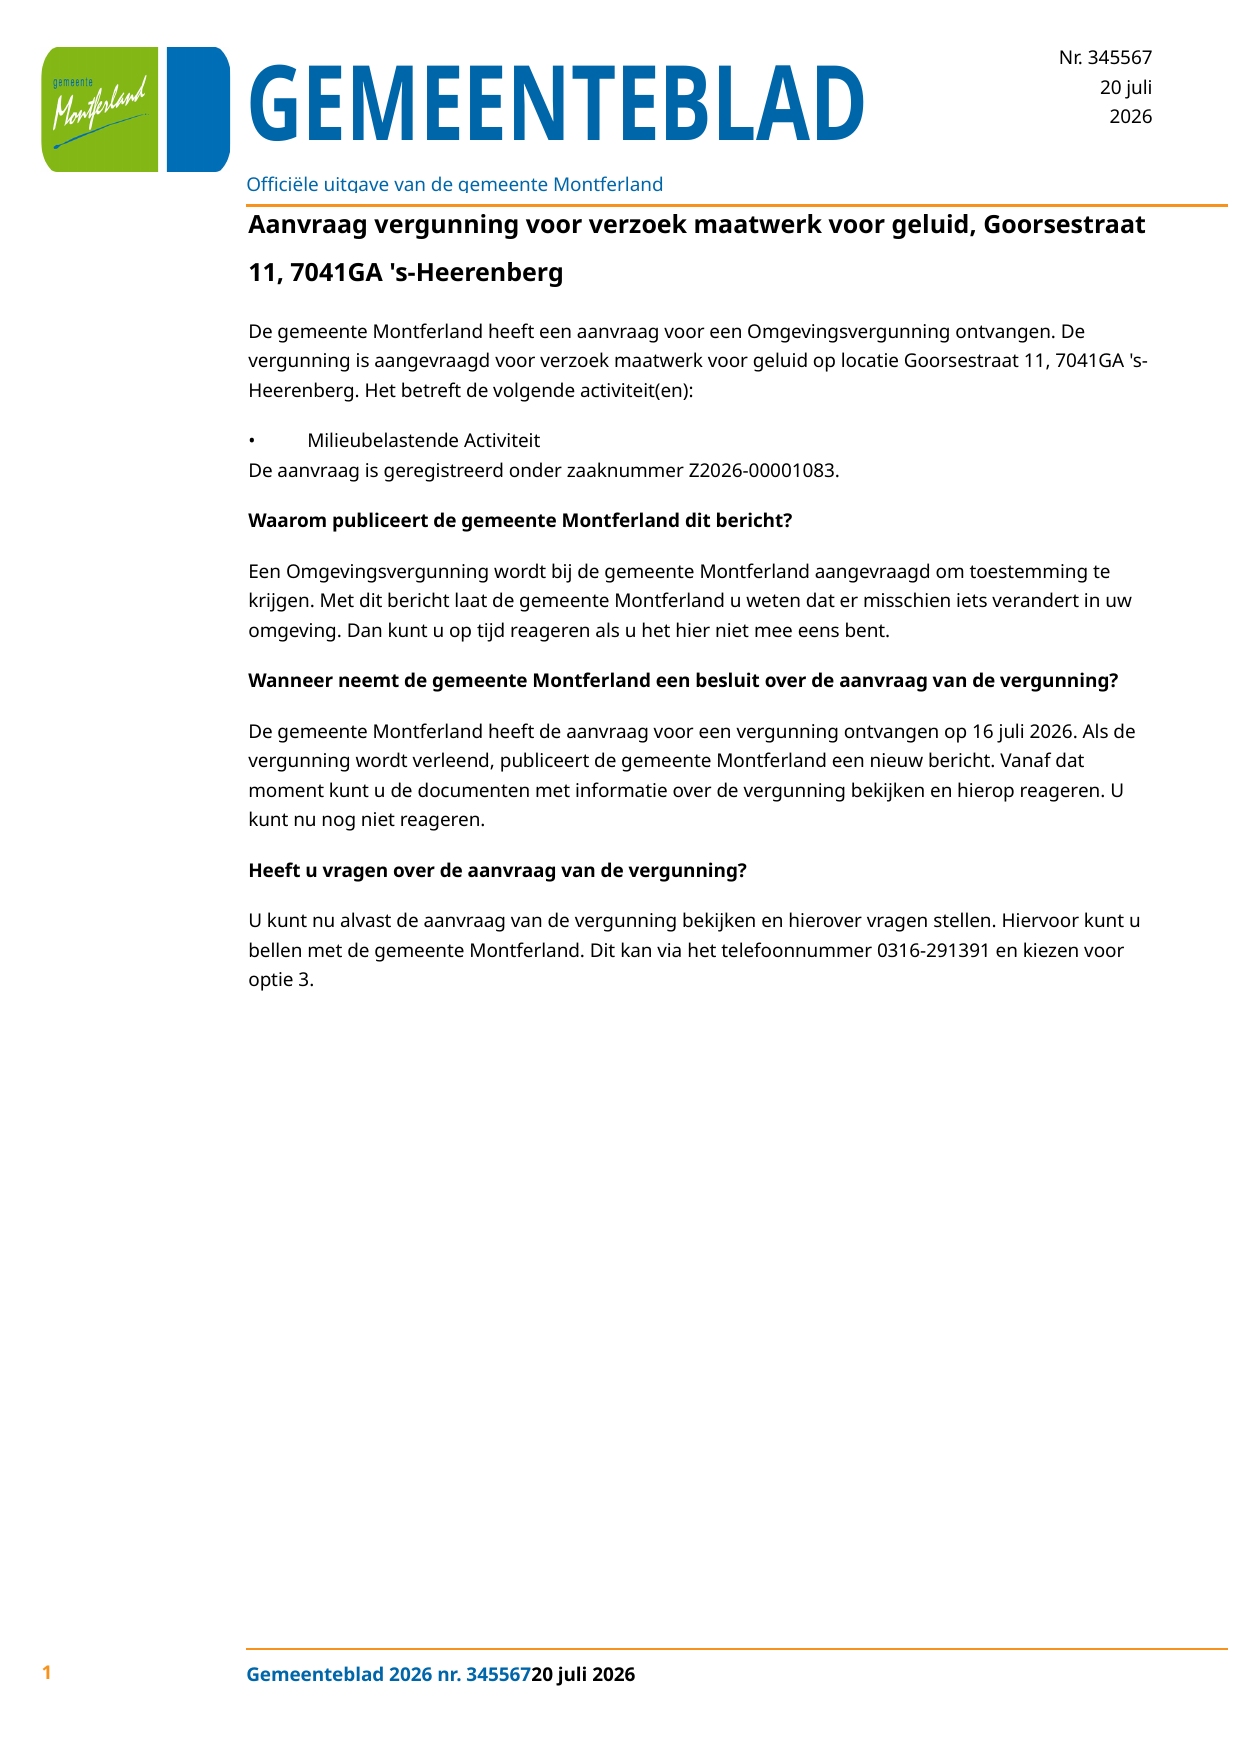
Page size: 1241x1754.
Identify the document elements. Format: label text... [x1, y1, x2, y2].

text De aanvraag is geregistreerd onder zaaknummer Z2026-00001083. [248, 457, 1152, 483]
text Aanvraag vergunning voor verzoek maatwerk voor geluid, Goorsestraat 11, 7041GA 's-Heerenberg [248, 207, 1152, 288]
picture [41, 47, 231, 172]
text Waarom publiceert de gemeente Montferland dit bericht? [248, 507, 1152, 533]
text Wanneer neemt de gemeente Montferland een besluit over de aanvraag van de vergunning? [248, 667, 1152, 693]
text De gemeente Montferland heeft een aanvraag voor een Omgevingsvergunning ontvangen. De vergunning is aangevraagd voor verzoek maatwerk voor geluid op locatie Goorsestraat 11, 7041GA 's-Heerenberg. Het betreft de volgende activiteit(en): [248, 318, 1152, 403]
text De gemeente Montferland heeft de aanvraag voor een vergunning ontvangen op 16 juli 2026. Als de vergunning wordt verleend, publiceert de gemeente Montferland een nieuw bericht. Vanaf dat moment kunt u de documenten met informatie over de vergunning bekijken en hierop reageren. U kunt nu nog niet reageren. [248, 718, 1152, 832]
text U kunt nu alvast de aanvraag van de vergunning bekijken en hierover vragen stellen. Hiervoor kunt u bellen met de gemeente Montferland. Dit kan via het telefoonnummer 0316-291391 en kiezen voor optie 3. [248, 907, 1152, 992]
text Heeft u vragen over de aanvraag van de vergunning? [248, 857, 1152, 883]
list Milieubelastende Activiteit [248, 427, 1152, 453]
text Een Omgevingsvergunning wordt bij de gemeente Montferland aangevraagd om toestemming te krijgen. Met dit bericht laat de gemeente Montferland u weten dat er misschien iets verandert in uw omgeving. Dan kunt u op tijd reageren als u het hier niet mee eens bent. [248, 558, 1152, 643]
